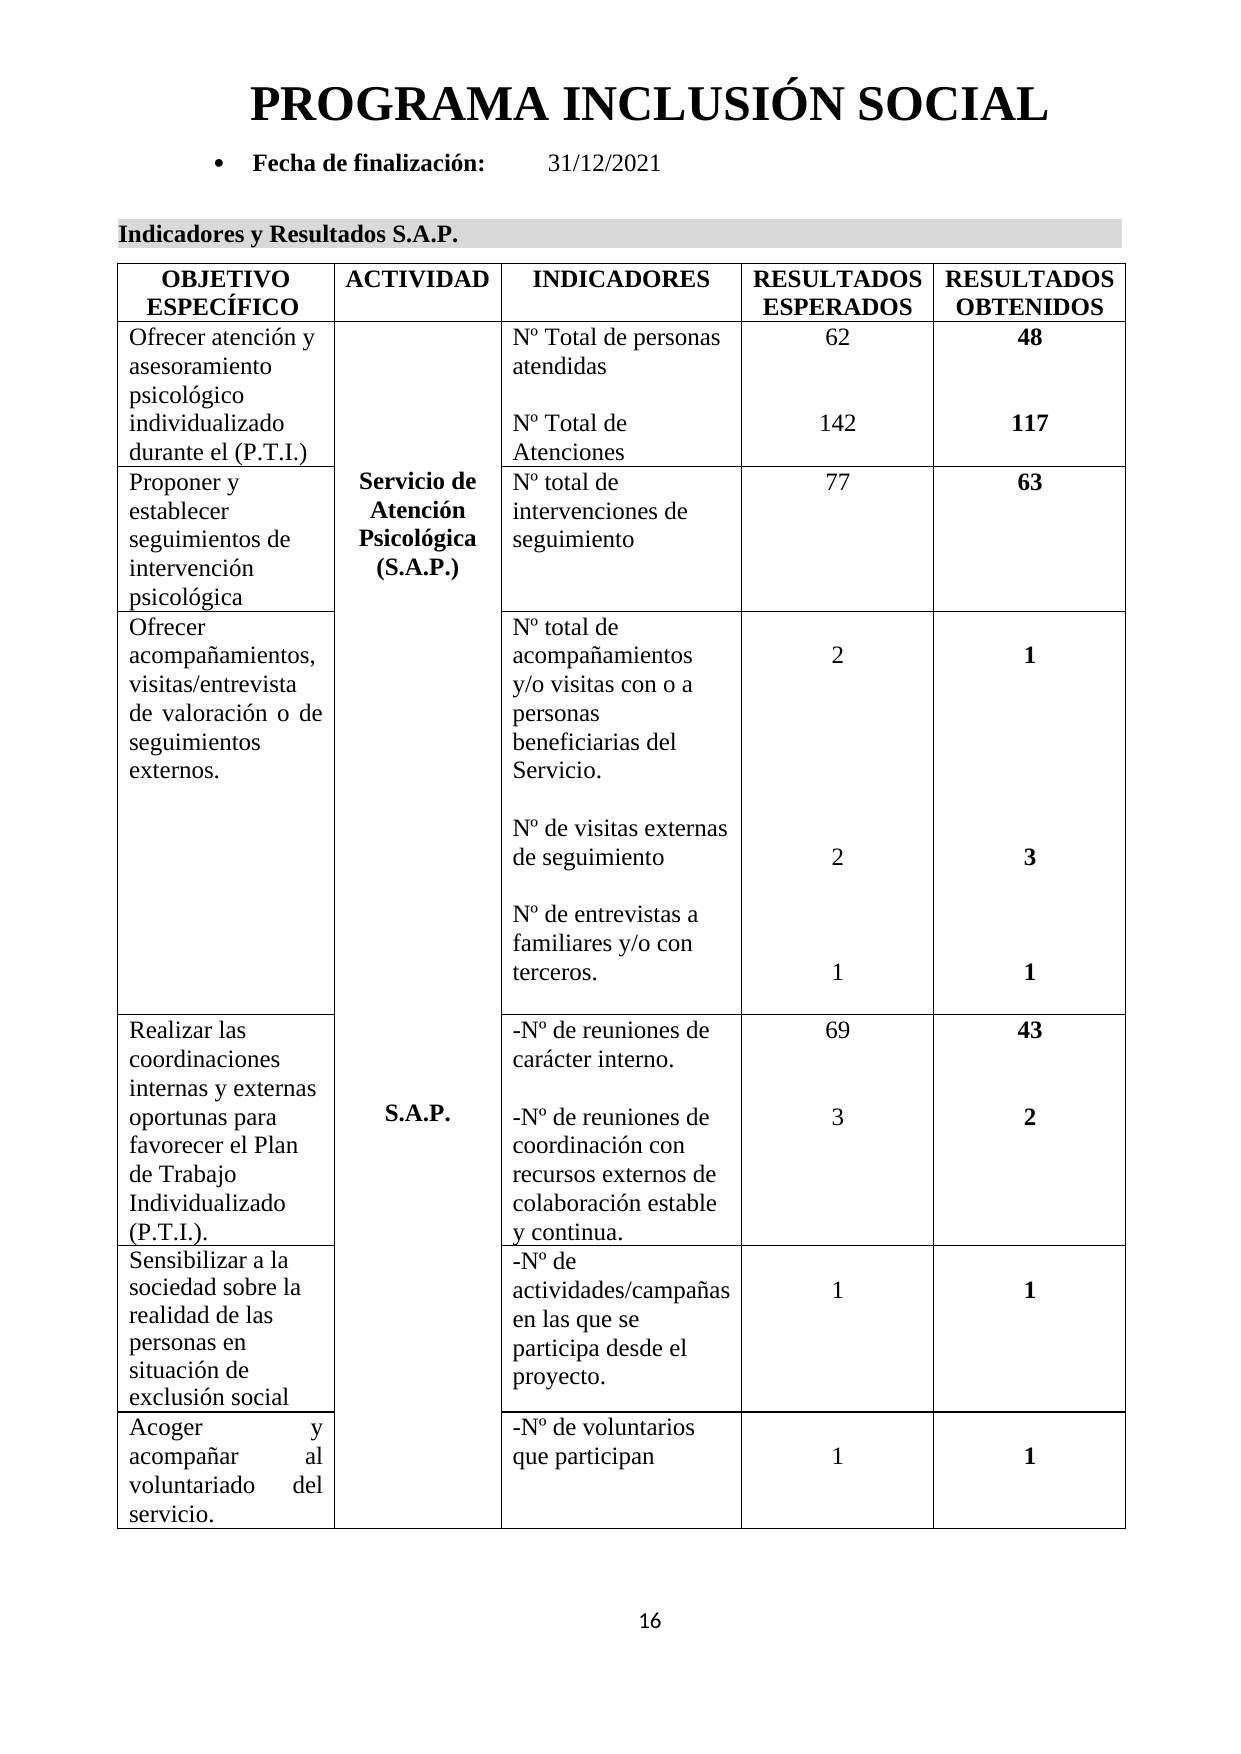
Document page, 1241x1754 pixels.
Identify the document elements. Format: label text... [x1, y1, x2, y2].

table_cell 1 3 1 [934, 612, 1125, 1014]
table_cell 63 [934, 467, 1125, 611]
table_cell -Nº de voluntarios que participan [502, 1413, 741, 1527]
table_cell 1 [742, 1246, 933, 1411]
table_cell 2 2 1 [742, 612, 933, 1014]
table_cell Nº total de intervenciones de seguimiento [502, 467, 741, 611]
table_cell -Nº de actividades/campañas en las que se participa desde el proyecto. [502, 1246, 741, 1411]
table_cell 1 [934, 1246, 1125, 1411]
table_cell 69 3 [742, 1015, 933, 1245]
table_cell -Nº de reuniones de carácter interno. -Nº de reuniones de coordinación con recursos externos de colaboración estable y continua. [502, 1015, 741, 1245]
text Indicadores y Resultados S.A.P. [118, 219, 1122, 248]
table_header RESULTADOS ESPERADOS [742, 264, 933, 321]
table_cell Ofrecer atención y asesoramiento psicológico individualizado durante el (P.T.I.) [118, 322, 334, 466]
table_header RESULTADOS OBTENIDOS [934, 264, 1125, 321]
table_cell Sensibilizar a la sociedad sobre la realidad de las personas en situación de exclusión social [118, 1246, 334, 1411]
table_cell 48 117 [934, 322, 1125, 466]
table_header INDICADORES [502, 264, 741, 321]
table_cell 1 [934, 1413, 1125, 1527]
table_cell Nº total de acompañamientos y/o visitas con o a personas beneficiarias del Servicio. Nº de visitas externas de seguimiento Nº de entrevistas a familiares y/o con terceros. [502, 612, 741, 1014]
table_cell Realizar las coordinaciones internas y externas oportunas para favorecer el Plan de Trabajo Individualizado (P.T.I.). [118, 1015, 334, 1245]
table_cell Ofrecer acompañamientos, visitas/entrevista de valoración o de seguimientos externos. [118, 612, 334, 1014]
table_cell Acoger y acompañar al voluntariado del servicio. [118, 1413, 334, 1527]
table_cell 62 142 [742, 322, 933, 466]
table_header OBJETIVO ESPECÍFICO [118, 264, 334, 321]
table_cell 77 [742, 467, 933, 611]
table_cell Servicio de Atención Psicológica (S.A.P.) S.A.P. [335, 322, 501, 1527]
table_cell 1 [742, 1413, 933, 1527]
table_header ACTIVIDAD [335, 264, 501, 321]
table_cell Nº Total de personas atendidas Nº Total de Atenciones [502, 322, 741, 466]
table_cell Proponer y establecer seguimientos de intervención psicológica [118, 467, 334, 611]
table_cell 43 2 [934, 1015, 1125, 1245]
list Fecha de finalización: 31/12/2021 [215, 148, 1122, 176]
